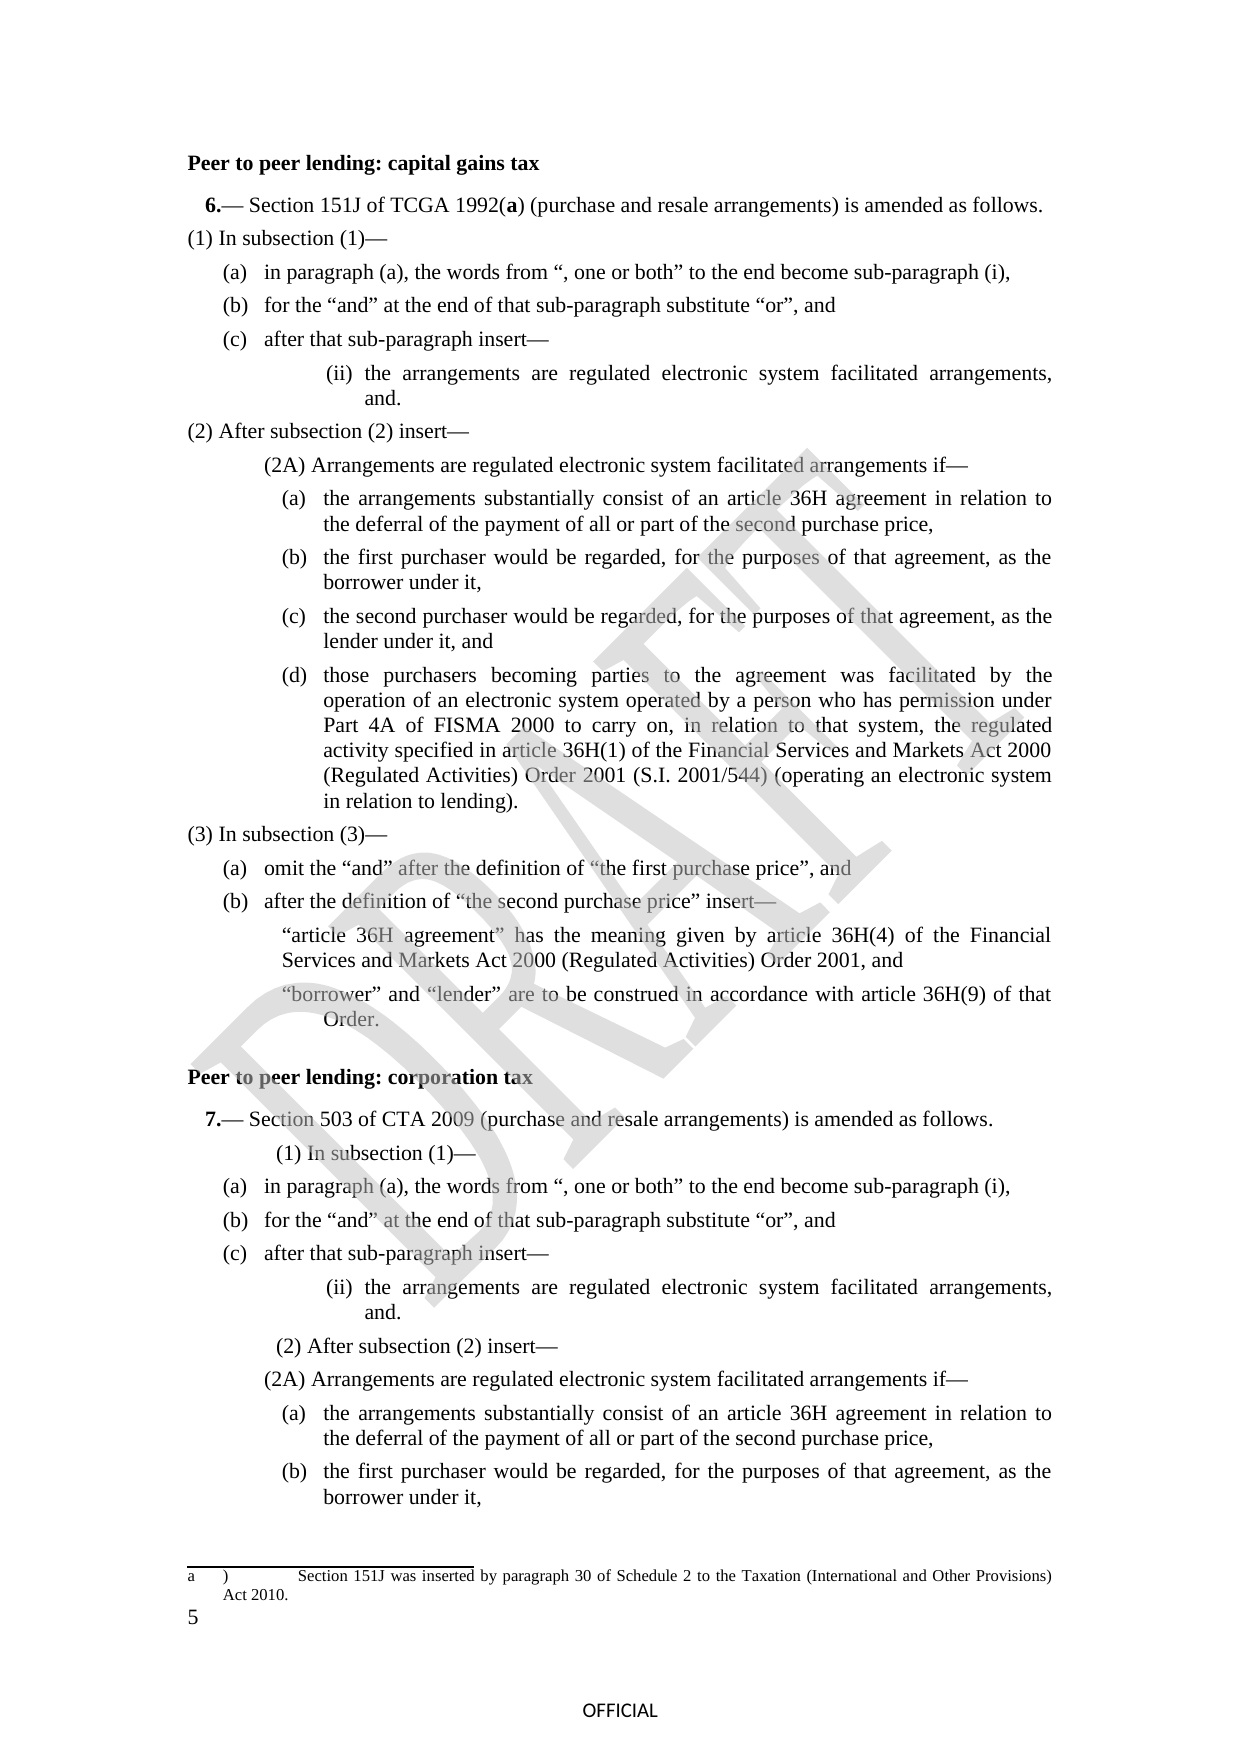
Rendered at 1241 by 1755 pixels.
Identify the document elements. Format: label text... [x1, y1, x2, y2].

text “article 36H agreement” has the meaning given by article 36H(4) of the Financial Services and Markets Act 2000 (Regulated Activities) Order 2001, and [519, 922, 662, 972]
list — Section 503 of CTA 2009 (purchase and resale arrangements) is amended as follows. [302, 1106, 461, 1131]
list after the definition of “the second purchase price” insert— [380, 888, 476, 913]
text (ii) the arrangements are regulated electronic system facilitated arrangements, and. [187, 359, 1053, 410]
list — Section 503 of CTA 2009 (purchase and resale arrangements) is amended as follows. [187, 1106, 288, 1131]
text Peer to peer lending: corporation tax [535, 1064, 1053, 1089]
list In subsection (1)— [500, 1140, 572, 1165]
text “borrower” and “lender” are to be construed in accordance with article 36H(9) of that Order. [535, 981, 694, 1031]
list after the definition of “the second purchase price” insert— [223, 888, 365, 913]
text (b) the first purchaser would be regarded, for the purposes of that agreement, as the borrower under it, [282, 544, 732, 594]
list — Section 503 of CTA 2009 (purchase and resale arrangements) is amended as follows. [577, 1106, 1053, 1131]
list omit the “and” after the definition of “the first purchase price”, and [716, 855, 837, 880]
list In subsection (3)— [187, 821, 575, 846]
text “article 36H agreement” has the meaning given by article 36H(4) of the Financial Services and Markets Act 2000 (Regulated Activities) Order 2001, and [393, 922, 511, 972]
list [822, 821, 1053, 846]
text (b) the first purchaser would be regarded, for the purposes of that agreement, as the borrower under it, [812, 544, 1053, 594]
text (2A) Arrangements are regulated electronic system facilitated arrangements if— [246, 1366, 1053, 1391]
text (b) the first purchaser would be regarded, for the purposes of that agreement, as the borrower under it, [282, 1458, 1053, 1509]
list After subsection (2) insert— [258, 1333, 1053, 1358]
list omit the “and” after the definition of “the first purchase price”, and [864, 855, 1053, 880]
text (c) the second purchaser would be regarded, for the purposes of that agreement, as the lender under it, and [282, 603, 650, 653]
list in paragraph (a), the words from “, one or both” to the end become sub-paragraph (i), [223, 259, 1053, 284]
text Peer to peer lending: corporation tax [187, 1064, 246, 1089]
text “article 36H agreement” has the meaning given by article 36H(4) of the Financial Services and Markets Act 2000 (Regulated Activities) Order 2001, and [282, 922, 404, 972]
list — Section 503 of CTA 2009 (purchase and resale arrangements) is amended as follows. [478, 1106, 563, 1131]
list omit the “and” after the definition of “the first purchase price”, and [443, 855, 599, 880]
text (d) those purchasers becoming parties to the agreement was facilitated by the operation of an electronic system operated by a person who has permission under Part 4A of FISMA 2000 to carry on, in relation to that system, the regulated activity specified in article 36H(1) of the Financial Services and Markets Act 2000 (Regulated Activities) Order 2001 (S.I. 2001/544) (operating an electronic system in relation to lending). [663, 662, 1053, 813]
list after that sub-paragraph insert— [478, 1240, 1053, 1266]
list In subsection (1)— [187, 225, 1053, 251]
text (a) the arrangements substantially consist of an article 36H agreement in relation to the deferral of the payment of all or part of the second purchase price, [778, 485, 1053, 536]
list for the “and” at the end of that sub-paragraph substitute “or”, and [509, 1207, 1053, 1232]
text Peer to peer lending: corporation tax [260, 1064, 419, 1089]
text “borrower” and “lender” are to be construed in accordance with article 36H(9) of that Order. [282, 981, 463, 1031]
list after the definition of “the second purchase price” insert— [764, 888, 1053, 913]
list [665, 821, 808, 846]
list In subsection (1)— [336, 1140, 483, 1165]
list In subsection (1)— [579, 1140, 1053, 1165]
list After subsection (2) insert— [187, 418, 1053, 443]
text Peer to peer lending: capital gains tax [187, 150, 1053, 175]
text (a) the arrangements substantially consist of an article 36H agreement in relation to the deferral of the payment of all or part of the second purchase price, [282, 485, 768, 536]
text “article 36H agreement” has the meaning given by article 36H(4) of the Financial Services and Markets Act 2000 (Regulated Activities) Order 2001, and [649, 922, 1053, 972]
list in paragraph (a), the words from “, one or both” to the end become sub-paragraph (i), [369, 1173, 492, 1198]
list in paragraph (a), the words from “, one or both” to the end become sub-paragraph (i), [223, 1173, 353, 1198]
list after the definition of “the second purchase price” insert— [491, 888, 622, 913]
list ) Section 151J was inserted by paragraph 30 of Schedule 2 to the Taxation (International and Other Provisions) Act 2010. [187, 1567, 1053, 1604]
text (c) the second purchaser would be regarded, for the purposes of that agreement, as the lender under it, and [645, 603, 883, 653]
list after that sub-paragraph insert— [223, 1240, 423, 1266]
text “borrower” and “lender” are to be construed in accordance with article 36H(9) of that Order. [688, 981, 1053, 1031]
text (ii) the arrangements are regulated electronic system facilitated arrangements, and. [187, 1274, 1053, 1324]
list in paragraph (a), the words from “, one or both” to the end become sub-paragraph (i), [514, 1173, 1053, 1198]
text (d) those purchasers becoming parties to the agreement was facilitated by the operation of an electronic system operated by a person who has permission under Part 4A of FISMA 2000 to carry on, in relation to that system, the regulated activity specified in article 36H(1) of the Financial Services and Markets Act 2000 (Regulated Activities) Order 2001 (S.I. 2001/544) (operating an electronic system in relation to lending). [282, 662, 775, 813]
list after that sub-paragraph insert— [223, 326, 1053, 351]
text (b) the first purchaser would be regarded, for the purposes of that agreement, as the borrower under it, [726, 544, 824, 594]
text Peer to peer lending: corporation tax [441, 1064, 521, 1089]
text (2A) Arrangements are regulated electronic system facilitated arrangements if— [813, 452, 1053, 477]
list omit the “and” after the definition of “the first purchase price”, and [223, 855, 405, 880]
list omit the “and” after the definition of “the first purchase price”, and [600, 855, 676, 880]
text (2A) Arrangements are regulated electronic system facilitated arrangements if— [246, 452, 801, 477]
text (c) the second purchaser would be regarded, for the purposes of that agreement, as the lender under it, and [871, 603, 1053, 653]
list for the “and” at the end of that sub-paragraph substitute “or”, and [403, 1207, 491, 1232]
list for the “and” at the end of that sub-paragraph substitute “or”, and [223, 1207, 389, 1232]
list after the definition of “the second purchase price” insert— [661, 888, 748, 913]
list [576, 821, 652, 846]
list — Section 151J of TCGA 1992() (purchase and resale arrangements) is amended as follows. [187, 192, 1053, 217]
text (a) the arrangements substantially consist of an article 36H agreement in relation to the deferral of the payment of all or part of the second purchase price, [282, 1400, 1053, 1450]
list for the “and” at the end of that sub-paragraph substitute “or”, and [223, 292, 1053, 318]
list In subsection (1)— [258, 1140, 322, 1165]
